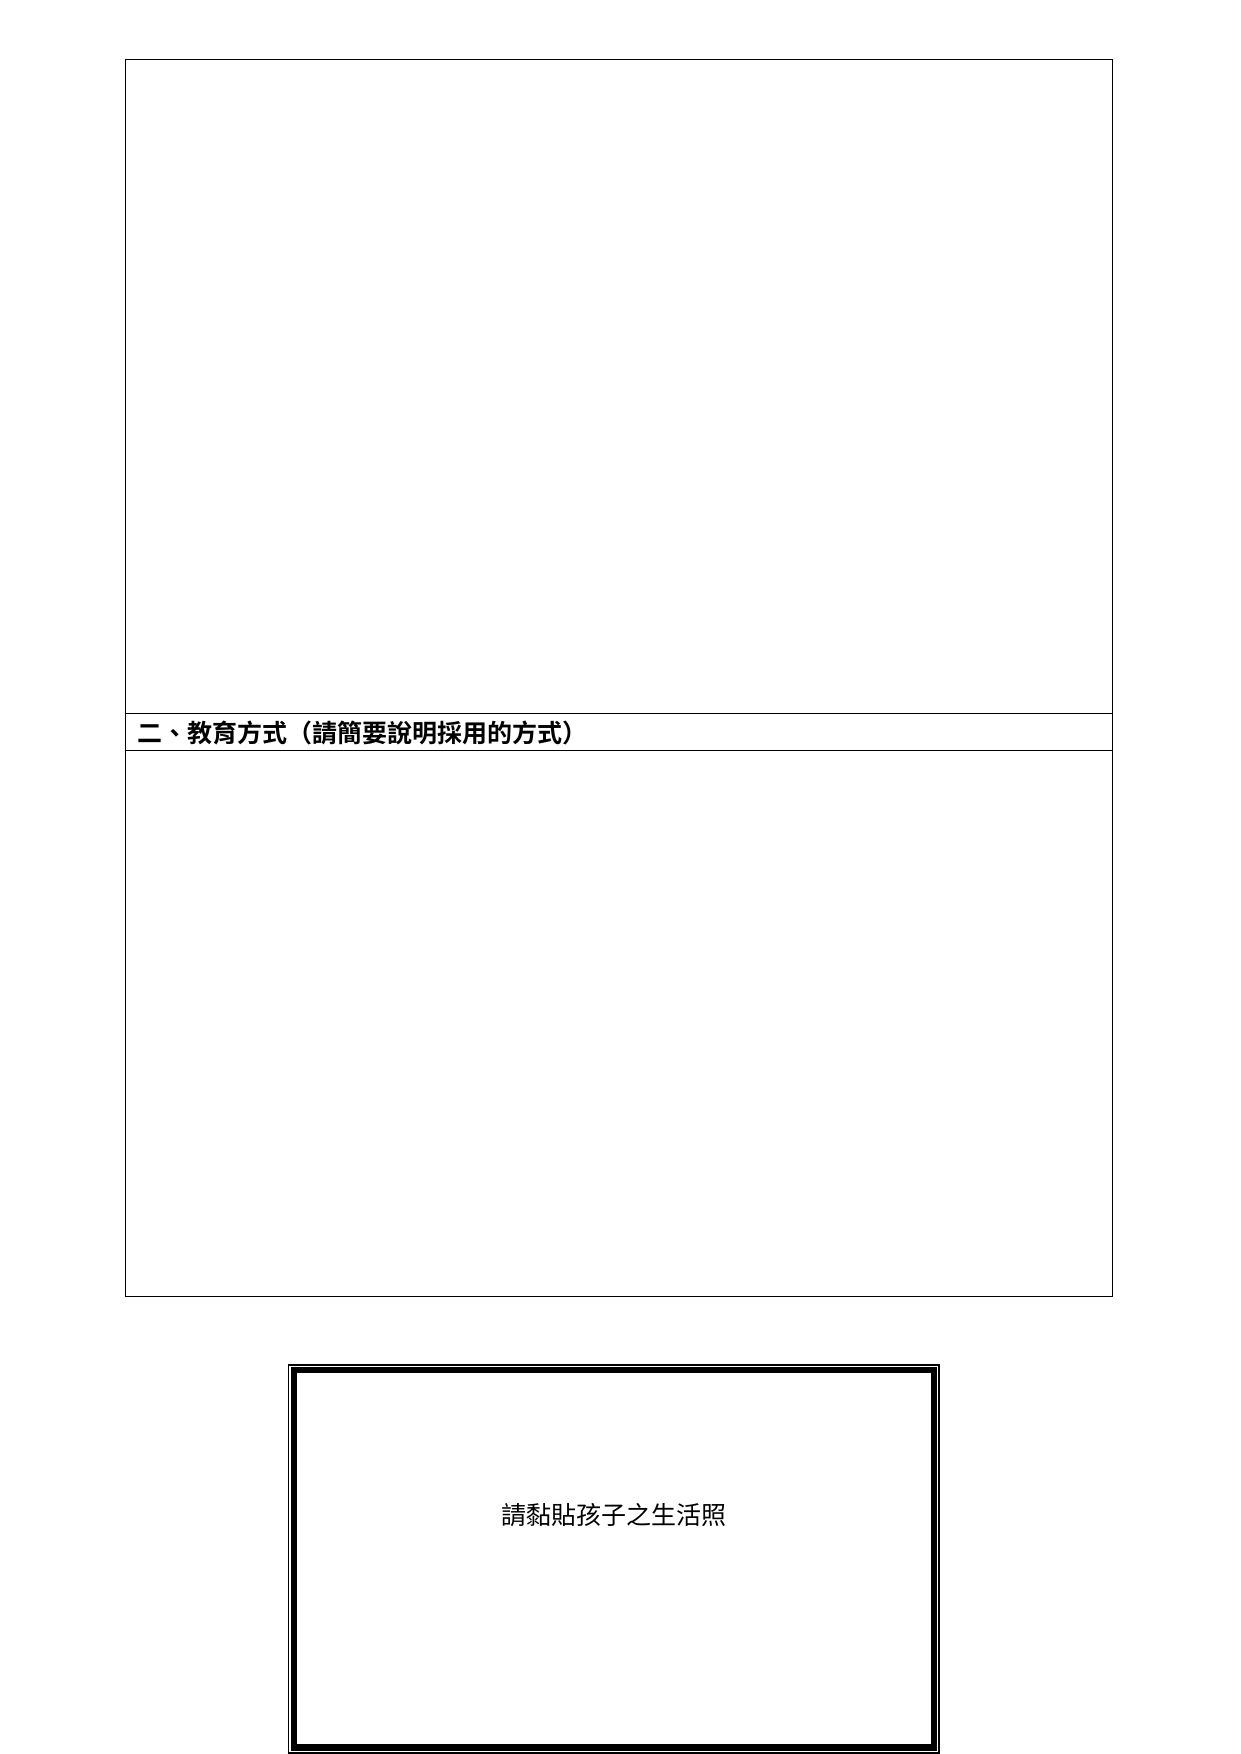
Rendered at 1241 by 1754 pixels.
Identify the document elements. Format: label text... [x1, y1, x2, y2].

table_cell [126, 60, 1112, 713]
text 請黏貼孩子之生活照 [312, 1496, 916, 1532]
text 貳、學生現況描述 [940, 1371, 1152, 1449]
table_cell [126, 751, 1112, 1296]
table_cell 二、教育方式（請簡要說明採用的方式） [126, 714, 1112, 750]
text 貳、學生現況描述 [89, 1371, 287, 1449]
